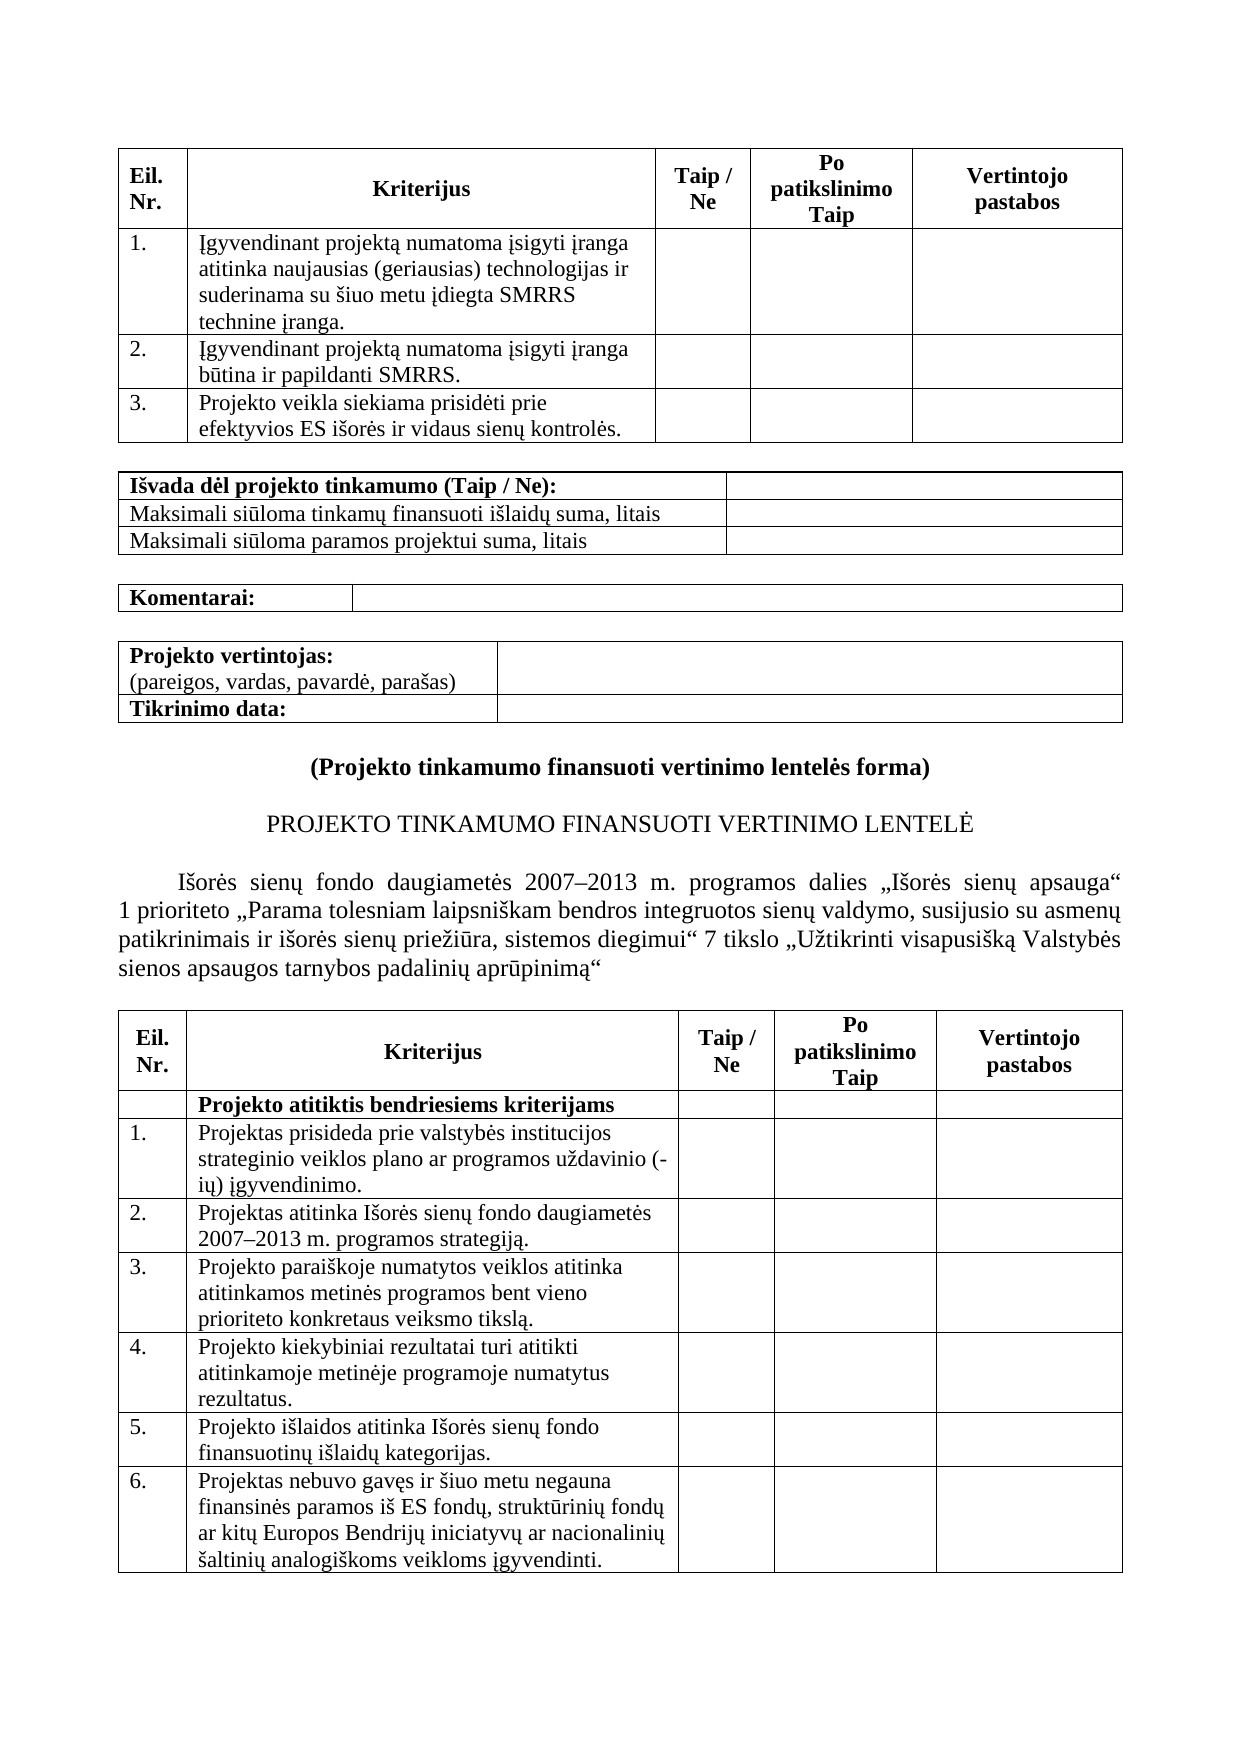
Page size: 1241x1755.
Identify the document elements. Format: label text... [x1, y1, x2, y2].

table_cell [937, 1467, 1122, 1572]
table_cell [913, 335, 1122, 388]
table_cell [751, 389, 912, 442]
table_cell [913, 389, 1122, 442]
table_cell [119, 1091, 186, 1118]
text (Projekto tinkamumo finansuoti vertinimo lentelės forma) [118, 752, 1122, 780]
table_header Vertintojo pastabos [937, 1011, 1122, 1090]
table_cell [679, 1467, 774, 1572]
table_cell Projektas nebuvo gavęs ir šiuo metu negauna finansinės paramos iš ES fondų, struktūrinių fondų ar kitų Europos Bendrijų iniciatyvų ar nacionalinių šaltinių analogiškoms veikloms įgyvendinti. [187, 1467, 678, 1572]
table_cell Projekto paraiškoje numatytos veiklos atitinka atitinkamos metinės programos bent vieno prioriteto konkretaus veiksmo tikslą. [187, 1253, 678, 1332]
text PROJEKTO TINKAMUMO FINANSUOTI VERTINIMO LENTELĖ [118, 809, 1122, 838]
table_cell 3. [119, 389, 187, 442]
table_cell 2. [119, 335, 187, 388]
table_cell Projekto išlaidos atitinka Išorės sienų fondo finansuotinų išlaidų kategorijas. [187, 1413, 678, 1466]
table_cell Projekto atitiktis bendriesiems kriterijams [187, 1091, 678, 1118]
table_cell [937, 1091, 1122, 1118]
table_cell 2. [119, 1199, 186, 1252]
table_header Kriterijus [187, 1011, 678, 1090]
table_cell 5. [119, 1413, 186, 1466]
table_cell Projektas prisideda prie valstybės institucijos strateginio veiklos plano ar programos uždavinio (-ių) įgyvendinimo. [187, 1119, 678, 1198]
table_cell [751, 335, 912, 388]
table_header Taip / Ne [656, 149, 750, 228]
table_cell [679, 1091, 774, 1118]
table_header Eil. Nr. [119, 149, 187, 228]
table_cell Projekto kiekybiniai rezultatai turi atitikti atitinkamoje metinėje programoje numatytus rezultatus. [187, 1333, 678, 1412]
table_cell Tikrinimo data: [119, 695, 497, 722]
table_cell [679, 1199, 774, 1252]
text Išorės sienų fondo daugiametės 2007–2013 m. programos dalies „Išorės sienų apsauga“ 1 prioriteto „Parama tolesniam laipsniškam bendros integruotos sienų valdymo, susijusio su asmenų patikrinimais ir išorės sienų priežiūra, sistemos diegimui“ 7 tikslo „Užtikrinti visapusišką Valstybės sienos apsaugos tarnybos padalinių aprūpinimą“ [118, 867, 1122, 982]
table_header Po patikslinimo Taip [751, 149, 912, 228]
table_cell [679, 1253, 774, 1332]
table_cell [775, 1253, 936, 1332]
table_cell [679, 1413, 774, 1466]
table_cell 1. [119, 229, 187, 334]
table_cell [775, 1467, 936, 1572]
table_cell [913, 229, 1122, 334]
table_cell [775, 1413, 936, 1466]
table_header Eil. Nr. [119, 1011, 186, 1090]
table_cell [775, 1199, 936, 1252]
table_cell Įgyvendinant projektą numatoma įsigyti įranga atitinka naujausias (geriausias) technologijas ir suderinama su šiuo metu įdiegta SMRRS technine įranga. [188, 229, 655, 334]
table_cell [679, 1119, 774, 1198]
table_cell [937, 1253, 1122, 1332]
table_cell 4. [119, 1333, 186, 1412]
table_cell [727, 527, 1122, 554]
table_header Projekto vertintojas: (pareigos, vardas, pavardė, parašas) [119, 642, 497, 694]
table_cell [937, 1119, 1122, 1198]
table_cell Maksimali siūloma paramos projektui suma, litais [119, 527, 726, 554]
table_cell [775, 1119, 936, 1198]
table_cell [775, 1333, 936, 1412]
table_header [727, 473, 1122, 499]
table_header Vertintojo pastabos [913, 149, 1122, 228]
table_header Komentarai: [119, 585, 352, 611]
table_cell 6. [119, 1467, 186, 1572]
table_header Išvada dėl projekto tinkamumo (Taip / Ne): [119, 473, 726, 499]
table_cell [679, 1333, 774, 1412]
table_cell 3. [119, 1253, 186, 1332]
table_header Po patikslinimo Taip [775, 1011, 936, 1090]
table_cell [751, 229, 912, 334]
table_cell Įgyvendinant projektą numatoma įsigyti įranga būtina ir papildanti SMRRS. [188, 335, 655, 388]
table_cell [656, 389, 750, 442]
table_header Taip / Ne [679, 1011, 774, 1090]
table_cell [498, 695, 1122, 722]
table_header [353, 585, 1122, 611]
table_cell [656, 229, 750, 334]
table_cell Projektas atitinka Išorės sienų fondo daugiametės 2007–2013 m. programos strategiją. [187, 1199, 678, 1252]
table_cell [937, 1413, 1122, 1466]
table_cell Projekto veikla siekiama prisidėti prie efektyvios ES išorės ir vidaus sienų kontrolės. [188, 389, 655, 442]
table_cell Maksimali siūloma tinkamų finansuoti išlaidų suma, litais [119, 500, 726, 526]
table_cell [937, 1199, 1122, 1252]
table_header Kriterijus [188, 149, 655, 228]
table_cell [775, 1091, 936, 1118]
table_cell [656, 335, 750, 388]
table_header [498, 642, 1122, 694]
table_cell [937, 1333, 1122, 1412]
table_cell [727, 500, 1122, 526]
table_cell 1. [119, 1119, 186, 1198]
